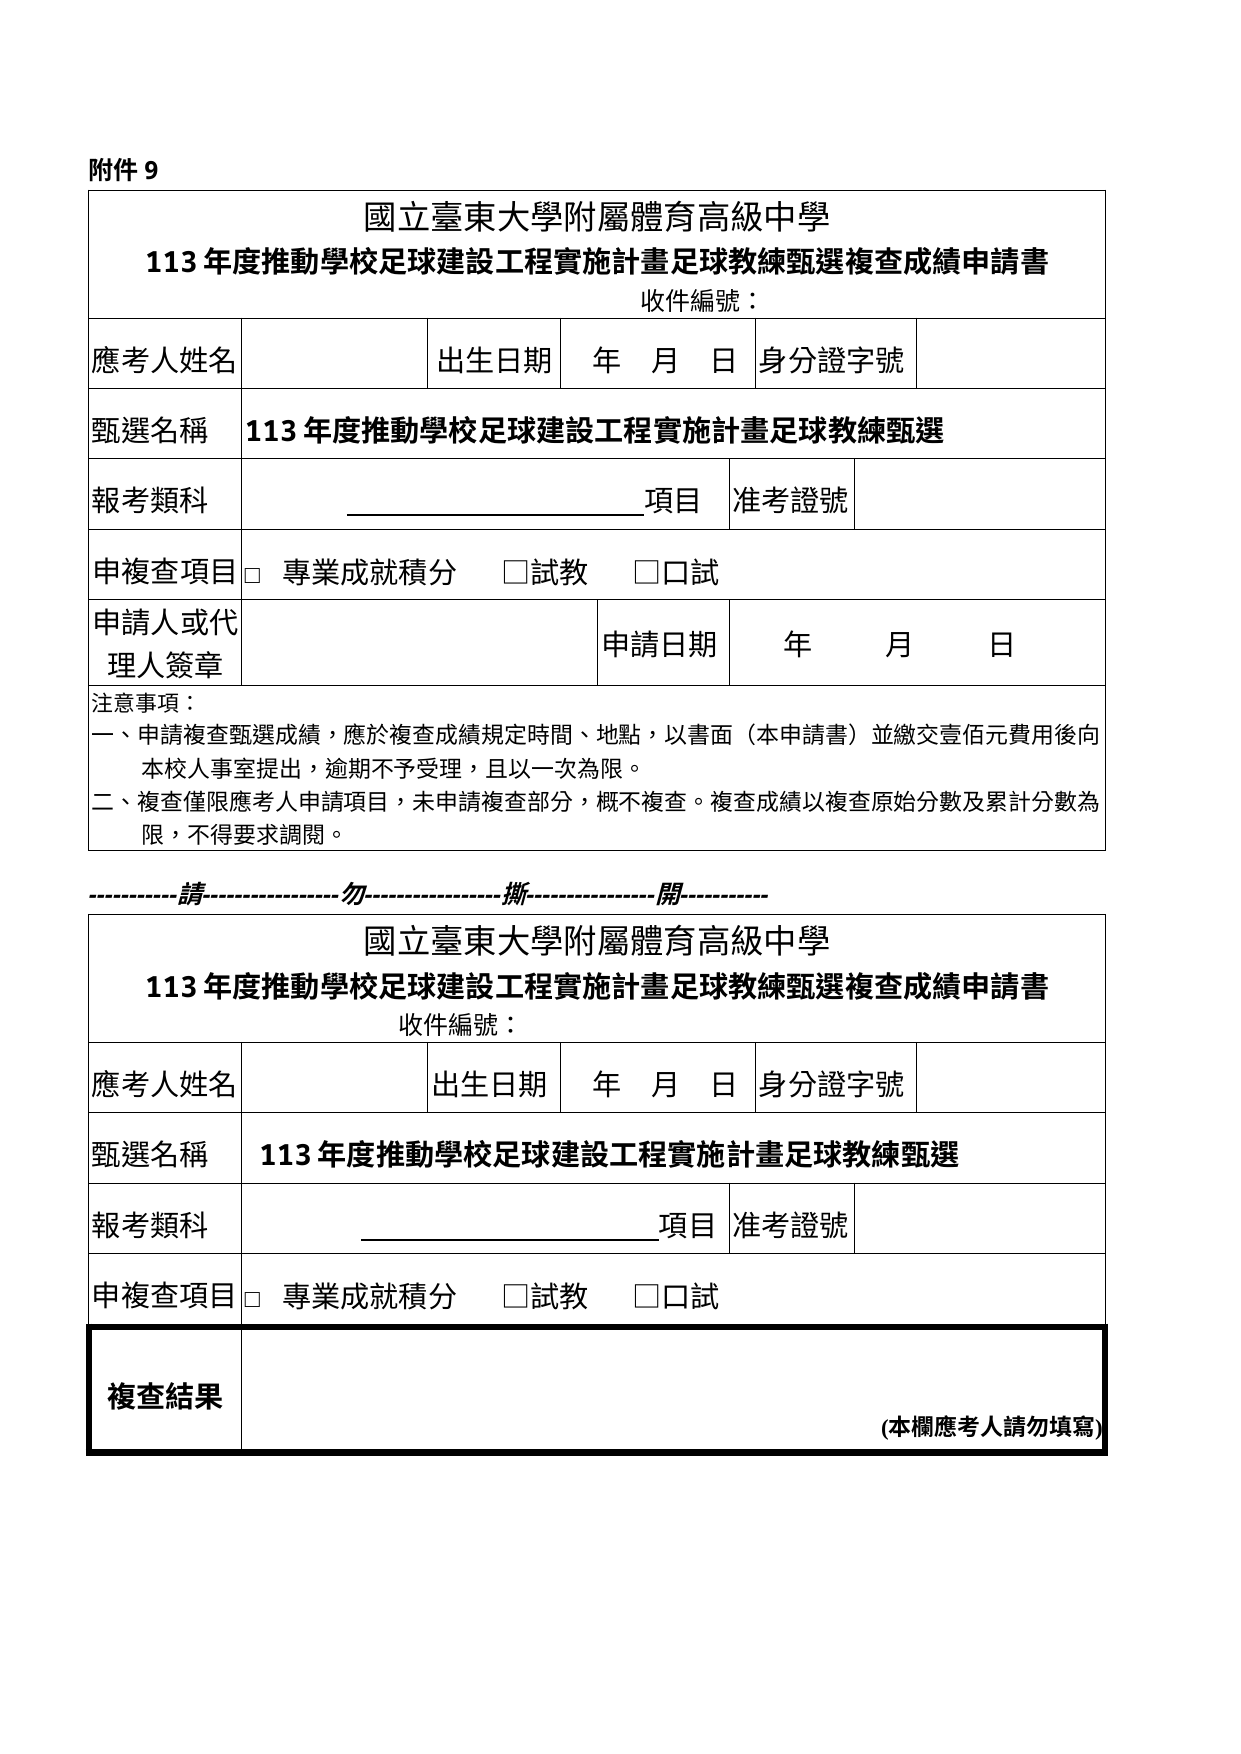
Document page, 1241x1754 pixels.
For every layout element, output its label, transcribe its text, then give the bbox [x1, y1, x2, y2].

text 附件9 [89, 127, 1152, 189]
table_cell 113年度推動學校足球建設工程實施計畫足球教練甄選 [242, 389, 1105, 458]
table_cell 身分證字號 [756, 319, 916, 388]
table_cell [242, 600, 597, 685]
table_cell 年 月 日 [561, 1043, 755, 1112]
table_cell 應考人姓名 [89, 319, 241, 388]
table_cell 複查結果 [92, 1330, 241, 1449]
table_cell (本欄應考人請勿填寫) [242, 1330, 1102, 1449]
table_header 國立臺東大學附屬體育高級中學 113年度推動學校足球建設工程實施計畫足球教練甄選複查成績申請書 收件編號： [89, 915, 1105, 1042]
table_cell 項目 [242, 1184, 729, 1253]
table_cell 應考人姓名 [89, 1043, 241, 1112]
table_cell 注意事項： 一、申請複查甄選成績，應於複查成績規定時間、地點，以書面（本申請書）並繳交壹佰元費用後向本校人事室提出，逾期不予受理，且以一次為限。 二、複查僅限應考人申請項目，未申請複查部分，概不複查。複查成績以複查原始分數及累計分數為限，不得要求調閱。 [89, 686, 1105, 850]
table_cell 申複查項目 [89, 530, 241, 599]
table_cell 專業成就積分 □試教 □口試 [242, 530, 1105, 599]
table_cell 申請人或代理人簽章 [89, 600, 241, 685]
text -----------請-----------------勿-----------------撕----------------開----------- [89, 851, 1152, 914]
table_cell 甄選名稱 [89, 1113, 241, 1183]
table_cell 專業成就積分 □試教 □口試 [242, 1254, 1105, 1323]
table_cell [917, 319, 1105, 388]
table_cell [242, 1043, 427, 1112]
table_cell 報考類科 [89, 1184, 241, 1253]
table_cell [242, 319, 427, 388]
table_cell 年 月 日 [730, 600, 1105, 685]
table_cell 出生日期 [428, 1043, 560, 1112]
table_cell 申請日期 [598, 600, 729, 685]
table_cell 准考證號 [730, 459, 854, 529]
table_cell 113年度推動學校足球建設工程實施計畫足球教練甄選 [242, 1113, 1105, 1183]
table_cell 項目 [242, 459, 729, 529]
table_cell 甄選名稱 [89, 389, 241, 458]
table_cell [855, 459, 1105, 529]
table_cell 准考證號 [730, 1184, 854, 1253]
table_cell 報考類科 [89, 459, 241, 529]
table_cell 年 月 日 [561, 319, 755, 388]
table_cell [855, 1184, 1105, 1253]
table_cell [917, 1043, 1105, 1112]
table_cell 身分證字號 [756, 1043, 916, 1112]
table_cell 申複查項目 [89, 1254, 241, 1323]
table_cell 出生日期 [428, 319, 560, 388]
table_header 國立臺東大學附屬體育高級中學 113年度推動學校足球建設工程實施計畫足球教練甄選複查成績申請書 收件編號： [89, 191, 1105, 317]
